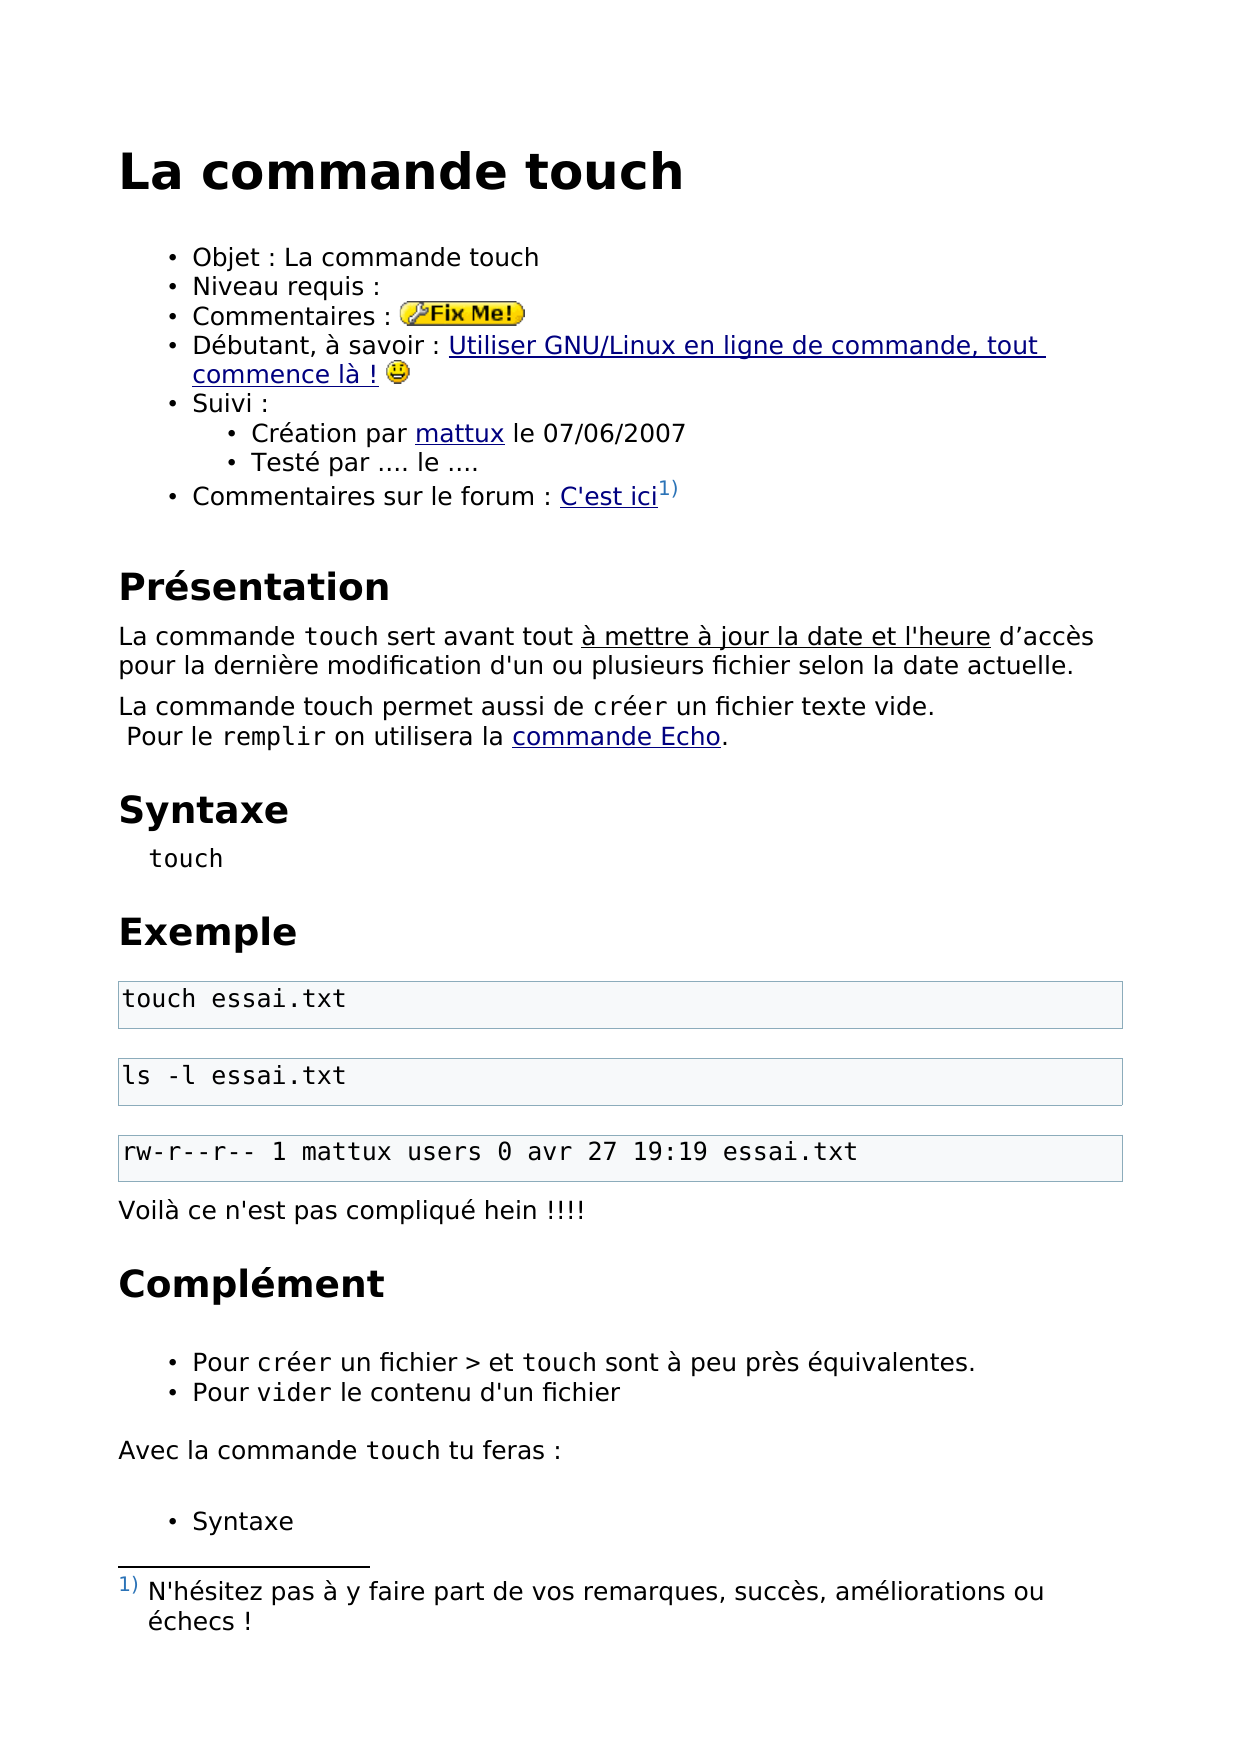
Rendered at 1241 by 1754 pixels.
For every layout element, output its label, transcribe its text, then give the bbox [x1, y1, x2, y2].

list Commentaires : [177, 302, 1122, 331]
subtitle Complément [118, 1263, 1122, 1307]
subtitle Présentation [118, 566, 1122, 609]
list Niveau requis : [177, 272, 1122, 302]
text La commande touch sert avant tout à mettre à jour la date et l'heure d’accès pour la dernière modification d'un ou plusieurs fichier selon la date actuelle. [118, 622, 1122, 680]
text Voilà ce n'est pas compliqué hein !!!! [118, 1196, 1122, 1226]
list Pour créer un fichier > et touch sont à peu près équivalentes. [177, 1349, 1122, 1378]
list Débutant, à savoir : Utiliser GNU/Linux en ligne de commande, tout commence là ! [177, 331, 1122, 389]
text touch [118, 844, 1122, 874]
text Avec la commande touch tu feras : [118, 1436, 1122, 1466]
list Commentaires sur le forum : C'est ici [177, 477, 1122, 511]
table_header rw-r--r-- 1 mattux users 0 avr 27 19:19 essai.txt [119, 1136, 1122, 1181]
list Suivi : [177, 389, 1122, 419]
subtitle Exemple [118, 911, 1122, 954]
list Pour vider le contenu d'un fichier [177, 1378, 1122, 1407]
list N'hésitez pas à y faire part de vos remarques, succès, améliorations ou échecs ! [118, 1573, 1122, 1636]
list Testé par .... le .... [236, 448, 1122, 477]
list Syntaxe [177, 1508, 1122, 1537]
list Création par mattux le 07/06/2007 [236, 419, 1122, 448]
table_header ls -l essai.txt [119, 1059, 1122, 1105]
picture [386, 360, 410, 384]
text La commande touch permet aussi de créer un fichier texte vide. Pour le remplir on utilisera la commande Echo. [118, 693, 1122, 751]
list Objet : La commande touch [177, 243, 1122, 272]
subtitle La commande touch [118, 143, 1122, 201]
subtitle Syntaxe [118, 788, 1122, 832]
picture [399, 301, 525, 326]
table_header touch essai.txt [119, 982, 1122, 1028]
